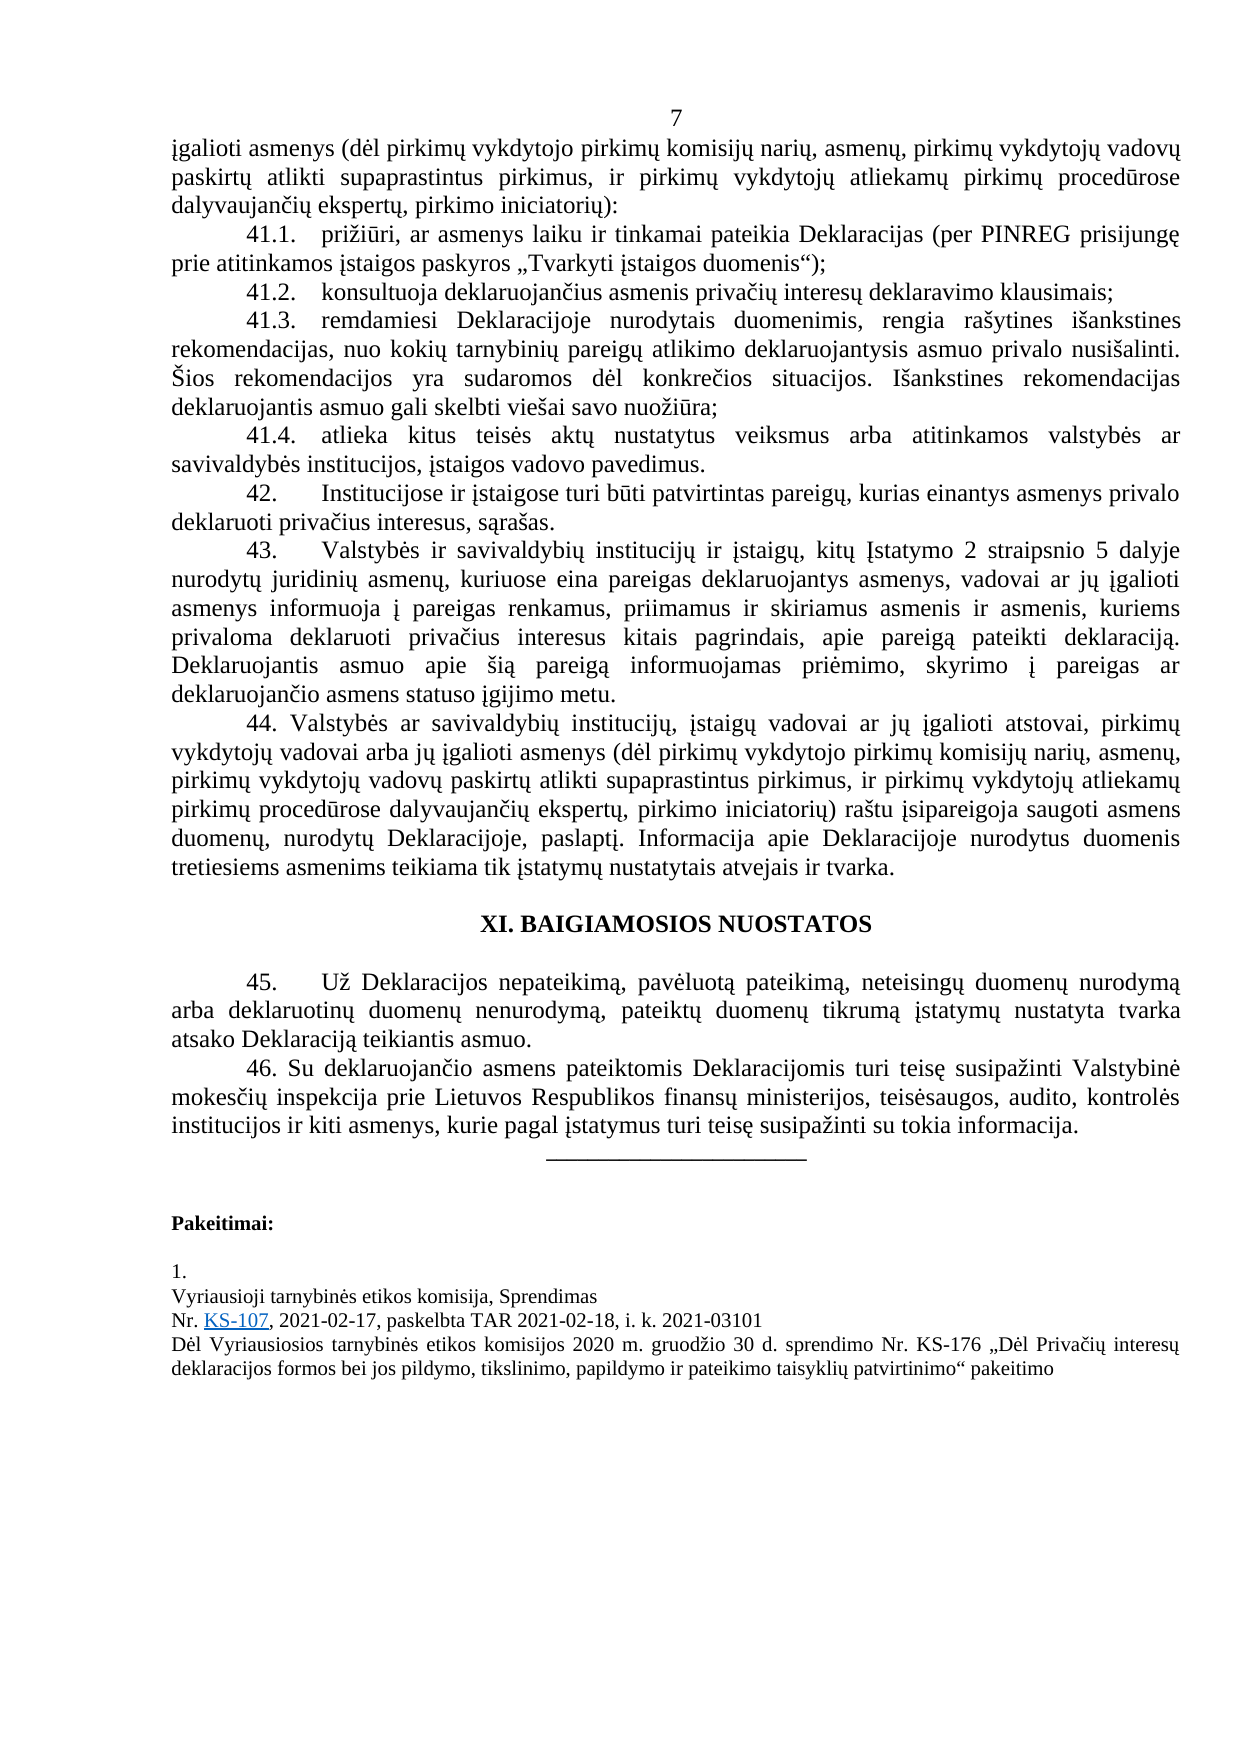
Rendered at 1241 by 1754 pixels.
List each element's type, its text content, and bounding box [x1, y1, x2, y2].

text 41.1. prižiūri, ar asmenys laiku ir tinkamai pateikia Deklaracijas (per PINREG prisijungę prie atitinkamos įstaigos paskyros „Tvarkyti įstaigos duomenis“); [171, 219, 1181, 277]
text 44. Valstybės ar savivaldybių institucijų, įstaigų vadovai ar jų įgalioti atstovai, pirkimų vykdytojų vadovai arba jų įgalioti asmenys (dėl pirkimų vykdytojo pirkimų komisijų narių, asmenų, pirkimų vykdytojų vadovų paskirtų atlikti supaprastintus pirkimus, ir pirkimų vykdytojų atliekamų pirkimų procedūrose dalyvaujančių ekspertų, pirkimo iniciatorių) raštu įsipareigoja saugoti asmens duomenų, nurodytų Deklaracijoje, paslaptį. Informacija apie Deklaracijoje nurodytus duomenis tretiesiems asmenims teikiama tik įstatymų nustatytais atvejais ir tvarka. [171, 708, 1181, 880]
text 1. [171, 1259, 1181, 1283]
text 45. Už Deklaracijos nepateikimą, pavėluotą pateikimą, neteisingų duomenų nurodymą arba deklaruotinų duomenų nenurodymą, pateiktų duomenų tikrumą įstatymų nustatyta tvarka atsako Deklaraciją teikiantis asmuo. [171, 967, 1181, 1053]
text 41.3. remdamiesi Deklaracijoje nurodytais duomenimis, rengia rašytines išankstines rekomendacijas, nuo kokių tarnybinių pareigų atlikimo deklaruojantysis asmuo privalo nusišalinti. Šios rekomendacijos yra sudaromos dėl konkrečios situacijos. Išankstines rekomendacijas deklaruojantis asmuo gali skelbti viešai savo nuožiūra; [171, 305, 1181, 420]
text _________________________ [171, 1139, 1181, 1163]
text 41.4. atlieka kitus teisės aktų nustatytus veiksmus arba atitinkamos valstybės ar savivaldybės institucijos, įstaigos vadovo pavedimus. [171, 420, 1181, 478]
text Vyriausioji tarnybinės etikos komisija, Sprendimas [171, 1283, 1181, 1308]
text XI. BAIGIAMOSIOS NUOSTATOS [171, 909, 1181, 938]
text Pakeitimai: [171, 1211, 1181, 1235]
text 41.2. konsultuoja deklaruojančius asmenis privačių interesų deklaravimo klausimais; [171, 277, 1181, 305]
text įgalioti asmenys (dėl pirkimų vykdytojo pirkimų komisijų narių, asmenų, pirkimų vykdytojų vadovų paskirtų atlikti supaprastintus pirkimus, ir pirkimų vykdytojų atliekamų pirkimų procedūrose dalyvaujančių ekspertų, pirkimo iniciatorių): [171, 133, 1181, 219]
text 42. Institucijose ir įstaigose turi būti patvirtintas pareigų, kurias einantys asmenys privalo deklaruoti privačius interesus, sąrašas. [171, 478, 1181, 535]
text 43. Valstybės ir savivaldybių institucijų ir įstaigų, kitų Įstatymo 2 straipsnio 5 dalyje nurodytų juridinių asmenų, kuriuose eina pareigas deklaruojantys asmenys, vadovai ar jų įgalioti asmenys informuoja į pareigas renkamus, priimamus ir skiriamus asmenis ir asmenis, kuriems privaloma deklaruoti privačius interesus kitais pagrindais, apie pareigą pateikti deklaraciją. Deklaruojantis asmuo apie šią pareigą informuojamas priėmimo, skyrimo į pareigas ar deklaruojančio asmens statuso įgijimo metu. [171, 535, 1181, 708]
text 46. Su deklaruojančio asmens pateiktomis Deklaracijomis turi teisę susipažinti Valstybinė mokesčių inspekcija prie Lietuvos Respublikos finansų ministerijos, teisėsaugos, audito, kontrolės institucijos ir kiti asmenys, kurie pagal įstatymus turi teisę susipažinti su tokia informacija. [171, 1053, 1181, 1139]
text Dėl Vyriausiosios tarnybinės etikos komisijos 2020 m. gruodžio 30 d. sprendimo Nr. KS-176 „Dėl Privačių interesų deklaracijos formos bei jos pildymo, tikslinimo, papildymo ir pateikimo taisyklių patvirtinimo“ pakeitimo [171, 1332, 1181, 1380]
text Nr. KS-107, 2021-02-17, paskelbta TAR 2021-02-18, i. k. 2021-03101 [171, 1308, 1181, 1332]
